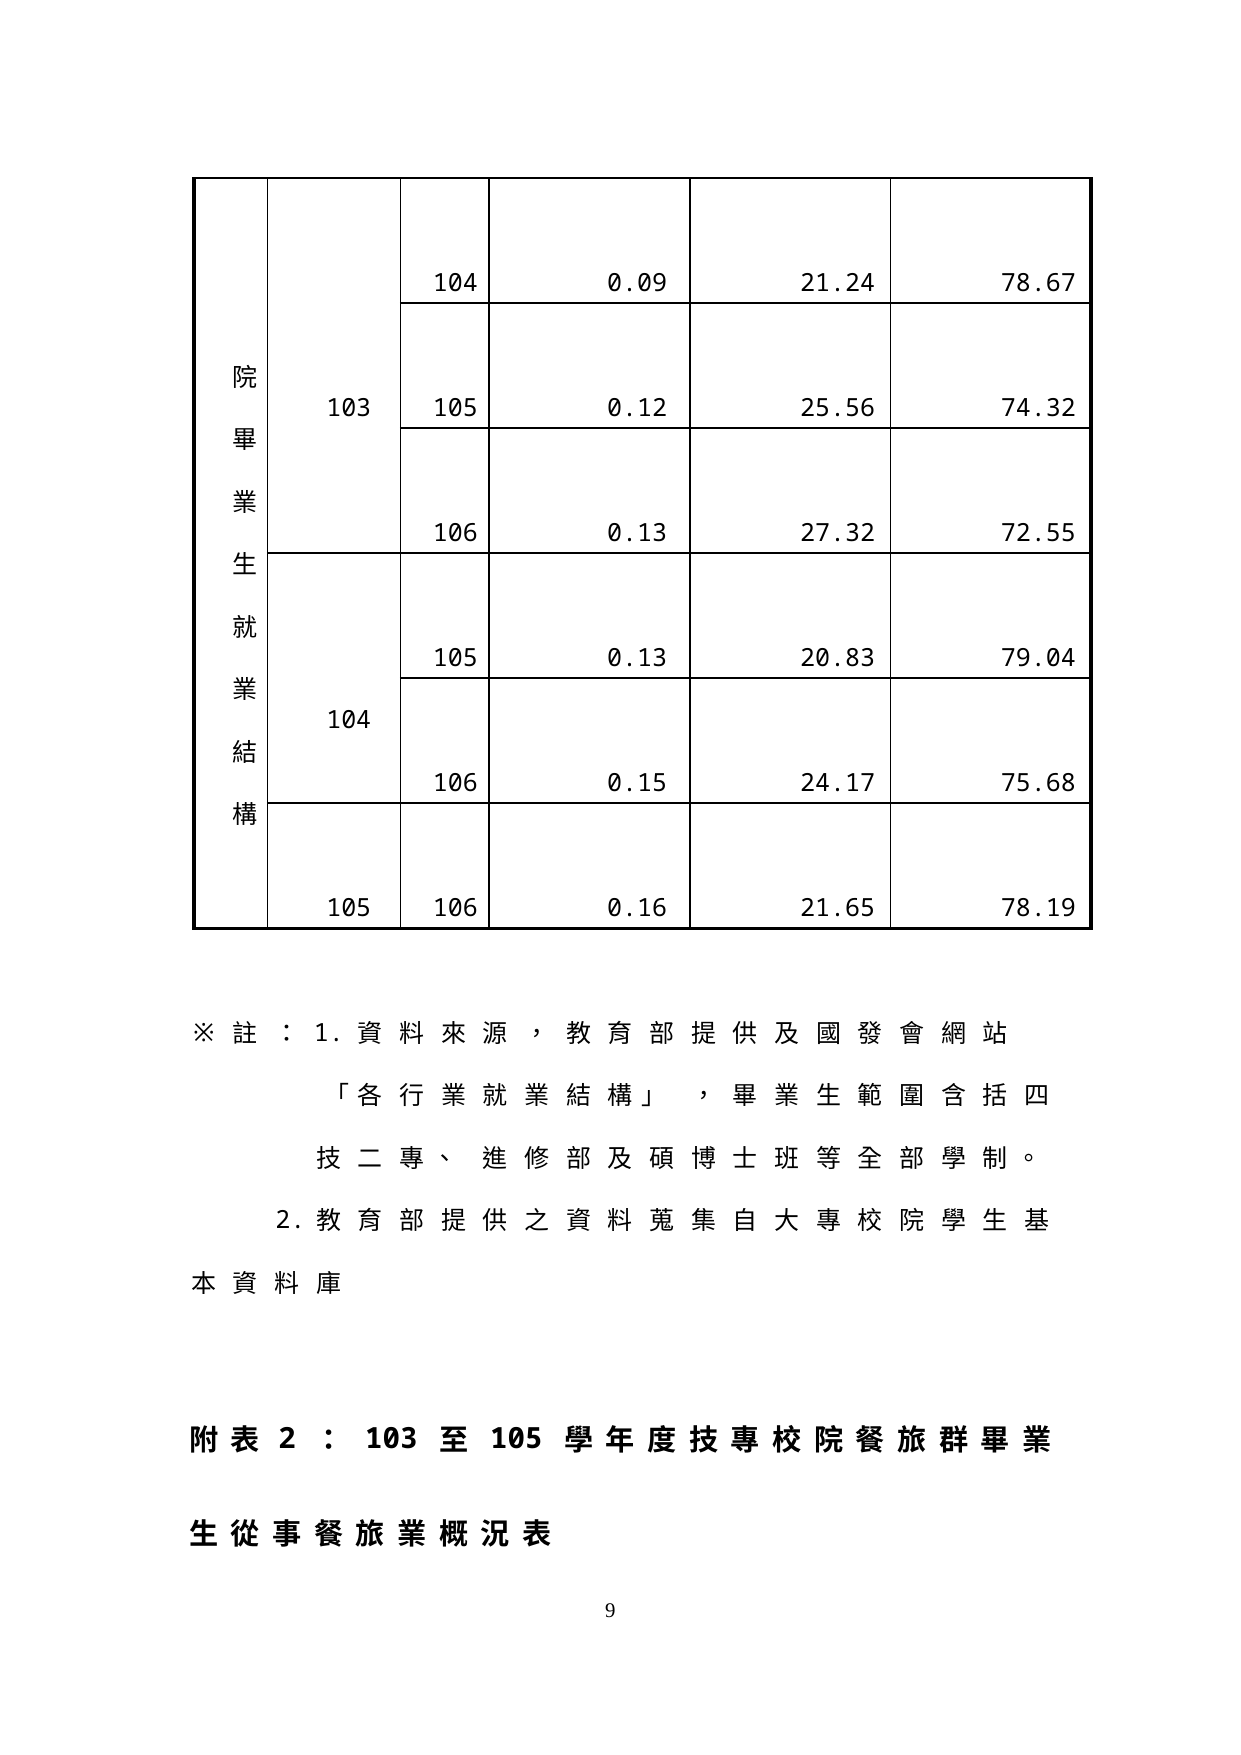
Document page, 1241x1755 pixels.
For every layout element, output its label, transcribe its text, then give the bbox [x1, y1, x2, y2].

text ※註：1.資料來源，教育部提供及國發會網站「各行業就業結構」，畢業生範圍含括四技二專、進修部及碩博士班等全部學制。 [183, 990, 1058, 1177]
table_cell 78.19 [891, 804, 1089, 927]
table_cell 0.09 [490, 179, 689, 302]
text 附表2：103至105學年度技專校院餐旅群畢業生從事餐旅業概況表 [183, 1365, 1058, 1552]
table_cell 105 [268, 804, 400, 927]
text 2.教育部提供之資料蒐集自大專校院學生基本資料庫 [183, 1177, 1058, 1302]
table_cell 27.32 [691, 429, 890, 552]
table_cell 0.12 [490, 304, 689, 427]
table_cell 21.65 [691, 804, 890, 927]
table_cell 74.32 [891, 304, 1089, 427]
table_cell 20.83 [691, 554, 890, 677]
table_cell 106 [401, 679, 488, 802]
table_cell 21.24 [691, 179, 890, 302]
table_cell 24.17 [691, 679, 890, 802]
table_cell 25.56 [691, 304, 890, 427]
table_cell 72.55 [891, 429, 1089, 552]
table_cell 75.68 [891, 679, 1089, 802]
table_cell 106 [401, 804, 488, 927]
table_cell 院畢業生就業結構 [196, 179, 267, 927]
table_cell 0.13 [490, 554, 689, 677]
table_cell 103 [268, 179, 400, 552]
table_cell 0.15 [490, 679, 689, 802]
table_cell 79.04 [891, 554, 1089, 677]
table_cell 78.67 [891, 179, 1089, 302]
table_cell 106 [401, 429, 488, 552]
table_cell 0.13 [490, 429, 689, 552]
table_cell 0.16 [490, 804, 689, 927]
table_cell 105 [401, 304, 488, 427]
table_cell 105 [401, 554, 488, 677]
table_cell 104 [268, 554, 400, 802]
table_cell 104 [401, 179, 488, 302]
